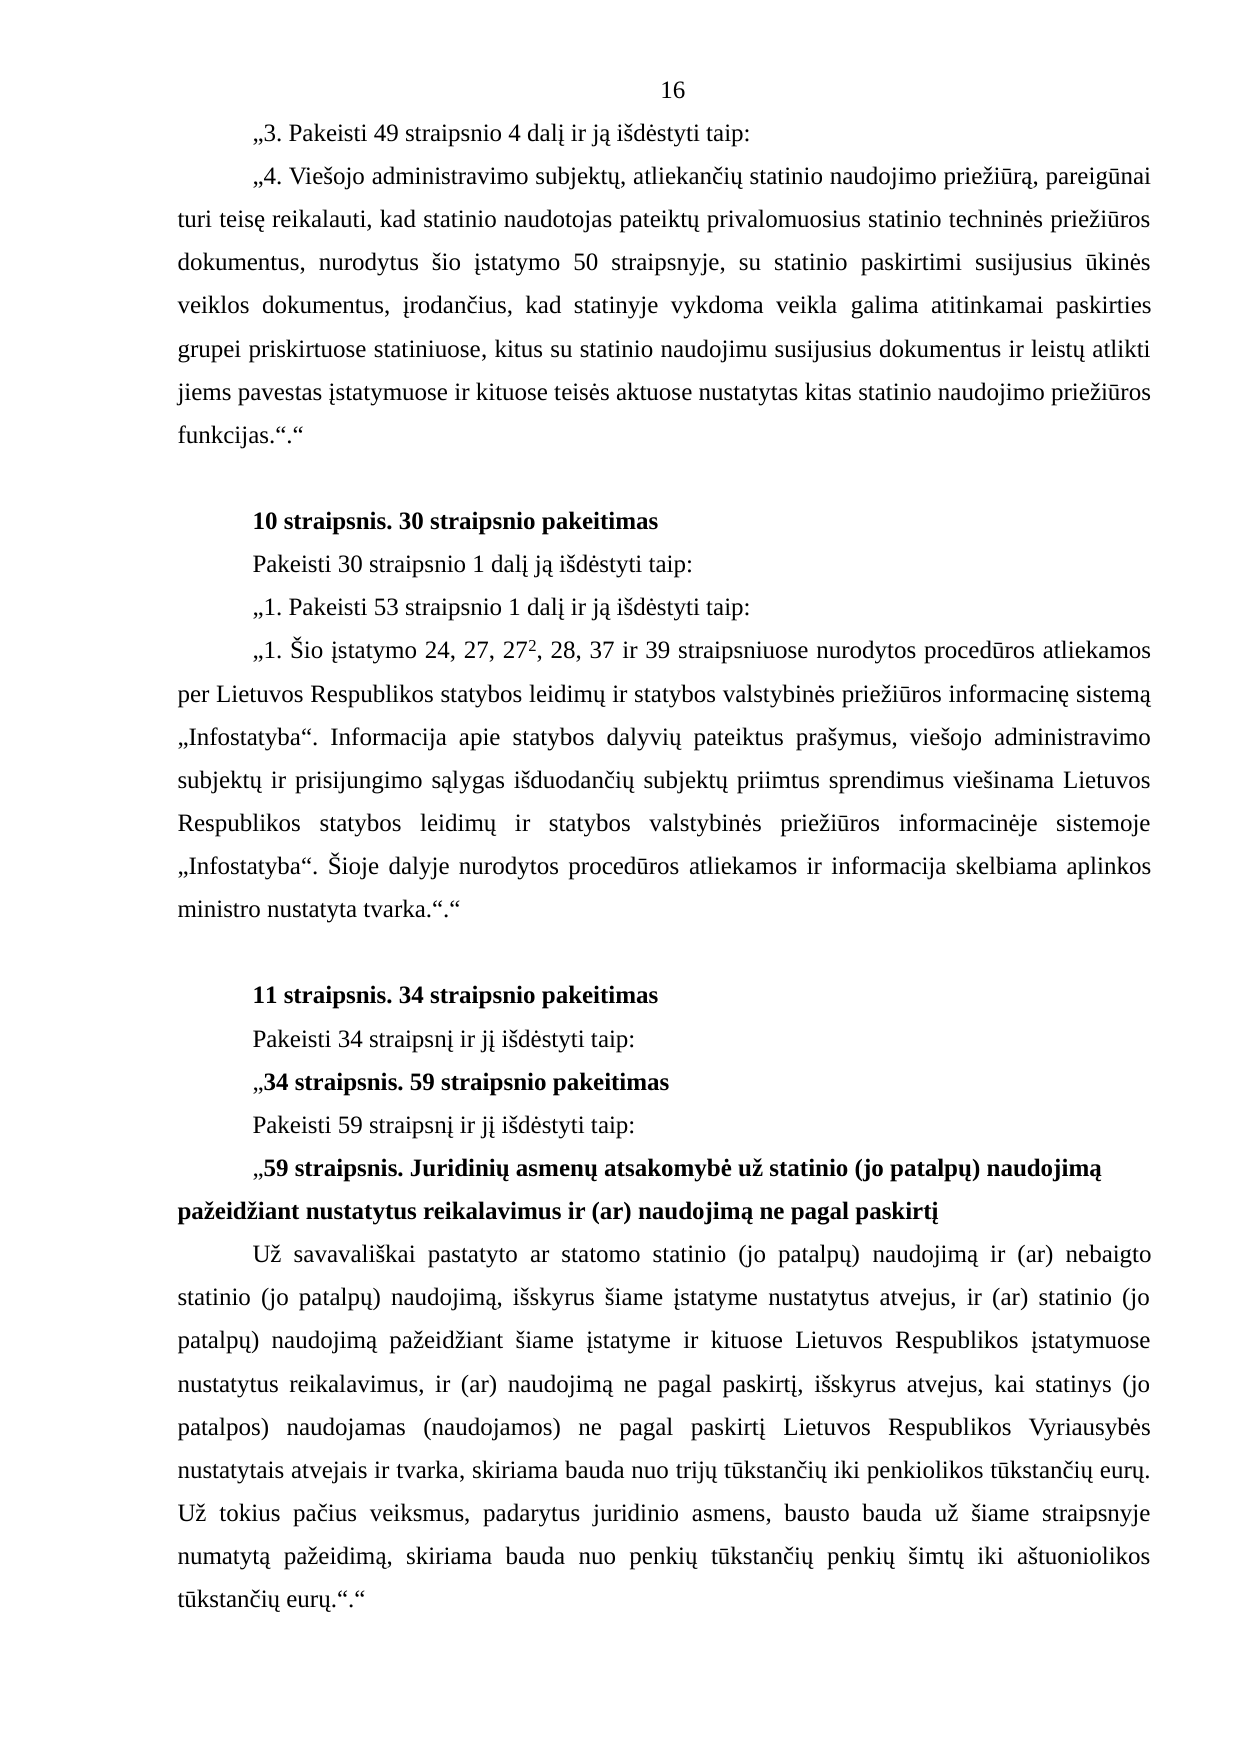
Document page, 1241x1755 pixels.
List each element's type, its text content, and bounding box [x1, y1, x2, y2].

text „1. Šio įstatymo 24, 27, 272, 28, 37 ir 39 straipsniuose nurodytos procedūros atliekamos per Lietuvos Respublikos statybos leidimų ir statybos valstybinės priežiūros informacinę sistemą „Infostatyba“. Informacija apie statybos dalyvių pateiktus prašymus, viešojo administravimo subjektų ir prisijungimo sąlygas išduodančių subjektų priimtus sprendimus viešinama Lietuvos Respublikos statybos leidimų ir statybos valstybinės priežiūros informacinėje sistemoje „Infostatyba“. Šioje dalyje nurodytos procedūros atliekamos ir informacija skelbiama aplinkos ministro nustatyta tvarka.“.“ [177, 636, 1152, 923]
text Už savavališkai pastatyto ar statomo statinio (jo patalpų) naudojimą ir (ar) nebaigto statinio (jo patalpų) naudojimą, išskyrus šiame įstatyme nustatytus atvejus, ir (ar) statinio (jo patalpų) naudojimą pažeidžiant šiame įstatyme ir kituose Lietuvos Respublikos įstatymuose nustatytus reikalavimus, ir (ar) naudojimą ne pagal paskirtį, išskyrus atvejus, kai statinys (jo patalpos) naudojamas (naudojamos) ne pagal paskirtį Lietuvos Respublikos Vyriausybės nustatytais atvejais ir tvarka, skiriama bauda nuo trijų tūkstančių iki penkiolikos tūkstančių eurų. Už tokius pačius veiksmus, padarytus juridinio asmens, bausto bauda už šiame straipsnyje numatytą pažeidimą, skiriama bauda nuo penkių tūkstančių penkių šimtų iki aštuoniolikos tūkstančių eurų.“.“ [177, 1239, 1152, 1613]
text „34 straipsnis. 59 straipsnio pakeitimas [177, 1067, 1152, 1096]
text Pakeisti 59 straipsnį ir jį išdėstyti taip: [177, 1110, 1152, 1139]
text Pakeisti 34 straipsnį ir jį išdėstyti taip: [177, 1024, 1152, 1052]
text „1. Pakeisti 53 straipsnio 1 dalį ir ją išdėstyti taip: [177, 592, 1152, 621]
text 10 straipsnis. 30 straipsnio pakeitimas [177, 506, 1152, 535]
text 11 straipsnis. 34 straipsnio pakeitimas [177, 981, 1152, 1009]
text „59 straipsnis. Juridinių asmenų atsakomybė už statinio (jo patalpų) naudojimą pažeidžiant nustatytus reikalavimus ir (ar) naudojimą ne pagal paskirtį [177, 1153, 1152, 1225]
text Pakeisti 30 straipsnio 1 dalį ją išdėstyti taip: [177, 549, 1152, 578]
text „3. Pakeisti 49 straipsnio 4 dalį ir ją išdėstyti taip: [177, 118, 1152, 147]
text „4. Viešojo administravimo subjektų, atliekančių statinio naudojimo priežiūrą, pareigūnai turi teisę reikalauti, kad statinio naudotojas pateiktų privalomuosius statinio techninės priežiūros dokumentus, nurodytus šio įstatymo 50 straipsnyje, su statinio paskirtimi susijusius ūkinės veiklos dokumentus, įrodančius, kad statinyje vykdoma veikla galima atitinkamai paskirties grupei priskirtuose statiniuose, kitus su statinio naudojimu susijusius dokumentus ir leistų atlikti jiems pavestas įstatymuose ir kituose teisės aktuose nustatytas kitas statinio naudojimo priežiūros funkcijas.“.“ [177, 161, 1152, 449]
